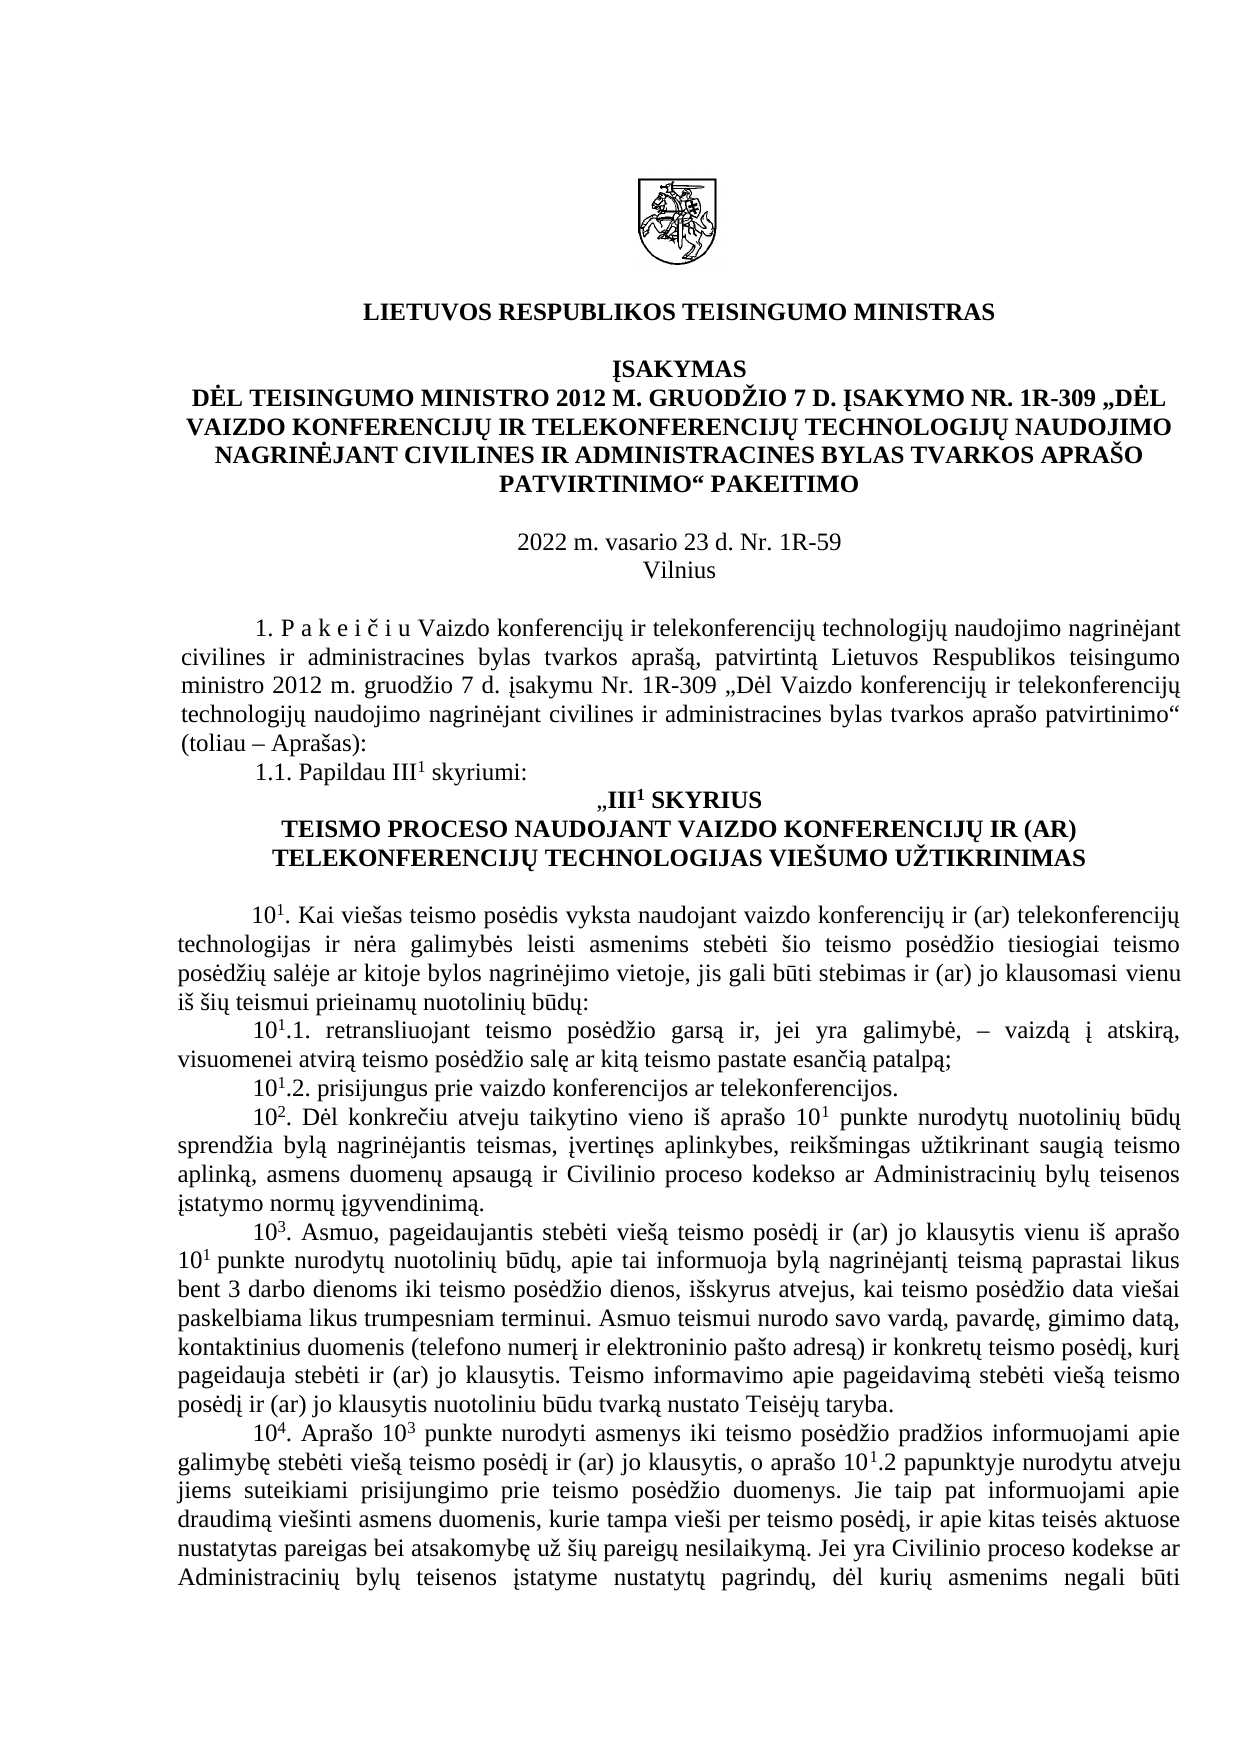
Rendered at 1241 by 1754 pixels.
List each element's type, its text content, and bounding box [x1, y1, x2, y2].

text Vilnius [177, 555, 1181, 584]
text ĮSAKYMAS [177, 354, 1181, 383]
text 101. Kai viešas teismo posėdis vyksta naudojant vaizdo konferencijų ir (ar) telekonferencijų technologijas ir nėra galimybės leisti asmenims stebėti šio teismo posėdžio tiesiogiai teismo posėdžių salėje ar kitoje bylos nagrinėjimo vietoje, jis gali būti stebimas ir (ar) jo klausomasi vienu iš šių teismui prieinamų nuotolinių būdų: [177, 900, 1181, 1015]
text 103. Asmuo, pageidaujantis stebėti viešą teismo posėdį ir (ar) jo klausytis vienu iš aprašo 101 punkte nurodytų nuotolinių būdų, apie tai informuoja bylą nagrinėjantį teismą paprastai likus bent 3 darbo dienoms iki teismo posėdžio dienos, išskyrus atvejus, kai teismo posėdžio data viešai paskelbiama likus trumpesniam terminui. Asmuo teismui nurodo savo vardą, pavardę, gimimo datą, kontaktinius duomenis (telefono numerį ir elektroninio pašto adresą) ir konkretų teismo posėdį, kurį pageidauja stebėti ir (ar) jo klausytis. Teismo informavimo apie pageidavimą stebėti viešą teismo posėdį ir (ar) jo klausytis nuotoliniu būdu tvarką nustato Teisėjų taryba. [177, 1217, 1181, 1418]
text LIETUVOS RESPUBLIKOS TEISINGUMO MINISTRAS [177, 297, 1181, 325]
text „III1 SKYRIUS [177, 785, 1181, 814]
text 101.2. prisijungus prie vaizdo konferencijos ar telekonferencijos. [177, 1073, 1181, 1102]
text TEISMO PROCESO NAUDOJANT VAIZDO KONFERENCIJŲ IR (AR) TELEKONFERENCIJŲ TECHNOLOGIJAS VIEŠUMO UŽTIKRINIMAS [177, 814, 1181, 872]
text 102. Dėl konkrečiu atveju taikytino vieno iš aprašo 101 punkte nurodytų nuotolinių būdų sprendžia bylą nagrinėjantis teismas, įvertinęs aplinkybes, reikšmingas užtikrinant saugią teismo aplinką, asmens duomenų apsaugą ir Civilinio proceso kodekso ar Administracinių bylų teisenos įstatymo normų įgyvendinimą. [177, 1102, 1181, 1217]
text DĖL TEISINGUMO MINISTRO 2012 M. GRUODŽIO 7 D. ĮSAKYMO NR. 1R-309 „DĖL VAIZDO KONFERENCIJŲ IR TELEKONFERENCIJŲ TECHNOLOGIJŲ NAUDOJIMO NAGRINĖJANT CIVILINES IR ADMINISTRACINES BYLAS TVARKOS APRAŠO PATVIRTINIMO“ PAKEITIMO [177, 383, 1181, 498]
text 2022 m. vasario 23 d. Nr. 1R-59 [177, 527, 1181, 555]
text 1. Pakeičiu Vaizdo konferencijų ir telekonferencijų technologijų naudojimo nagrinėjant civilines ir administracines bylas tvarkos aprašą, patvirtintą Lietuvos Respublikos teisingumo ministro 2012 m. gruodžio 7 d. įsakymu Nr. 1R-309 „Dėl Vaizdo konferencijų ir telekonferencijų technologijų naudojimo nagrinėjant civilines ir administracines bylas tvarkos aprašo patvirtinimo“ (toliau – Aprašas): [181, 613, 1181, 757]
text 1.1. Papildau III1 skyriumi: [181, 757, 1181, 785]
text 104. Aprašo 103 punkte nurodyti asmenys iki teismo posėdžio pradžios informuojami apie galimybę stebėti viešą teismo posėdį ir (ar) jo klausytis, o aprašo 101.2 papunktyje nurodytu atveju jiems suteikiami prisijungimo prie teismo posėdžio duomenys. Jie taip pat informuojami apie draudimą viešinti asmens duomenis, kurie tampa vieši per teismo posėdį, ir apie kitas teisės aktuose nustatytas pareigas bei atsakomybę už šių pareigų nesilaikymą. Jei yra Civilinio proceso kodekse ar Administracinių bylų teisenos įstatyme nustatytų pagrindų, dėl kurių asmenims negali būti [177, 1418, 1181, 1590]
text 101.1. retransliuojant teismo posėdžio garsą ir, jei yra galimybė, – vaizdą į atskirą, visuomenei atvirą teismo posėdžio salę ar kitą teismo pastate esančią patalpą; [177, 1015, 1181, 1073]
